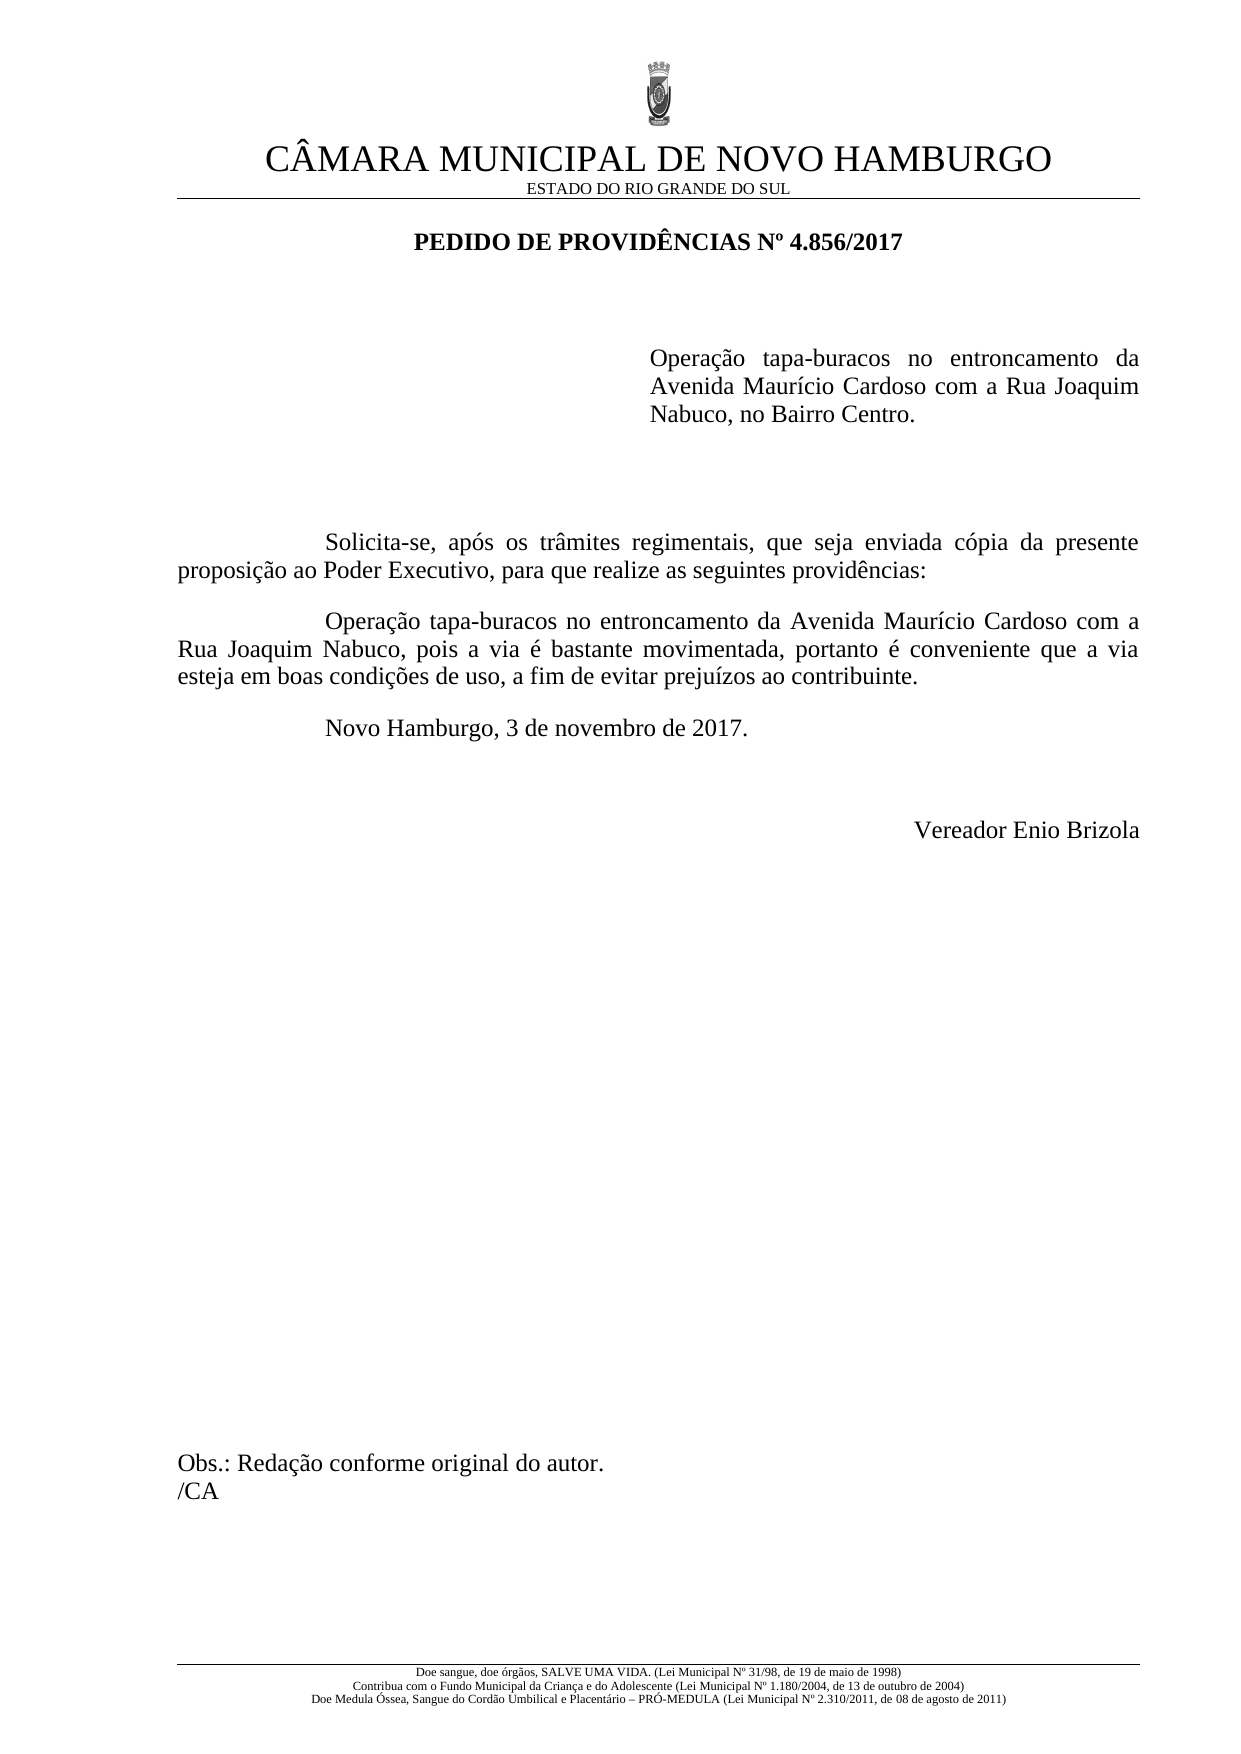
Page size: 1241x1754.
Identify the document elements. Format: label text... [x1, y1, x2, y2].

text Solicita-se, após os trâmites regimentais, que seja enviada cópia da presente proposição ao Poder Executivo, para que realize as seguintes providências: [177, 528, 1140, 583]
text /CA [177, 1477, 1140, 1505]
text Vereador Enio Brizola [177, 816, 1140, 844]
text Obs.: Redação conforme original do autor. [177, 1449, 1140, 1477]
text Operação tapa-buracos no entroncamento da Avenida Maurício Cardoso com a Rua Joaquim Nabuco, pois a via é bastante movimentada, portanto é conveniente que a via esteja em boas condições de uso, a fim de evitar prejuízos ao contribuinte. [177, 607, 1140, 690]
text Operação tapa-buracos no entroncamento da Avenida Maurício Cardoso com a Rua Joaquim Nabuco, no Bairro Centro. [649, 344, 1140, 428]
text Novo Hamburgo, 3 de novembro de 2017. [177, 714, 1140, 741]
text PEDIDO DE PROVIDÊNCIAS Nº 4.856/2017 [177, 228, 1140, 256]
